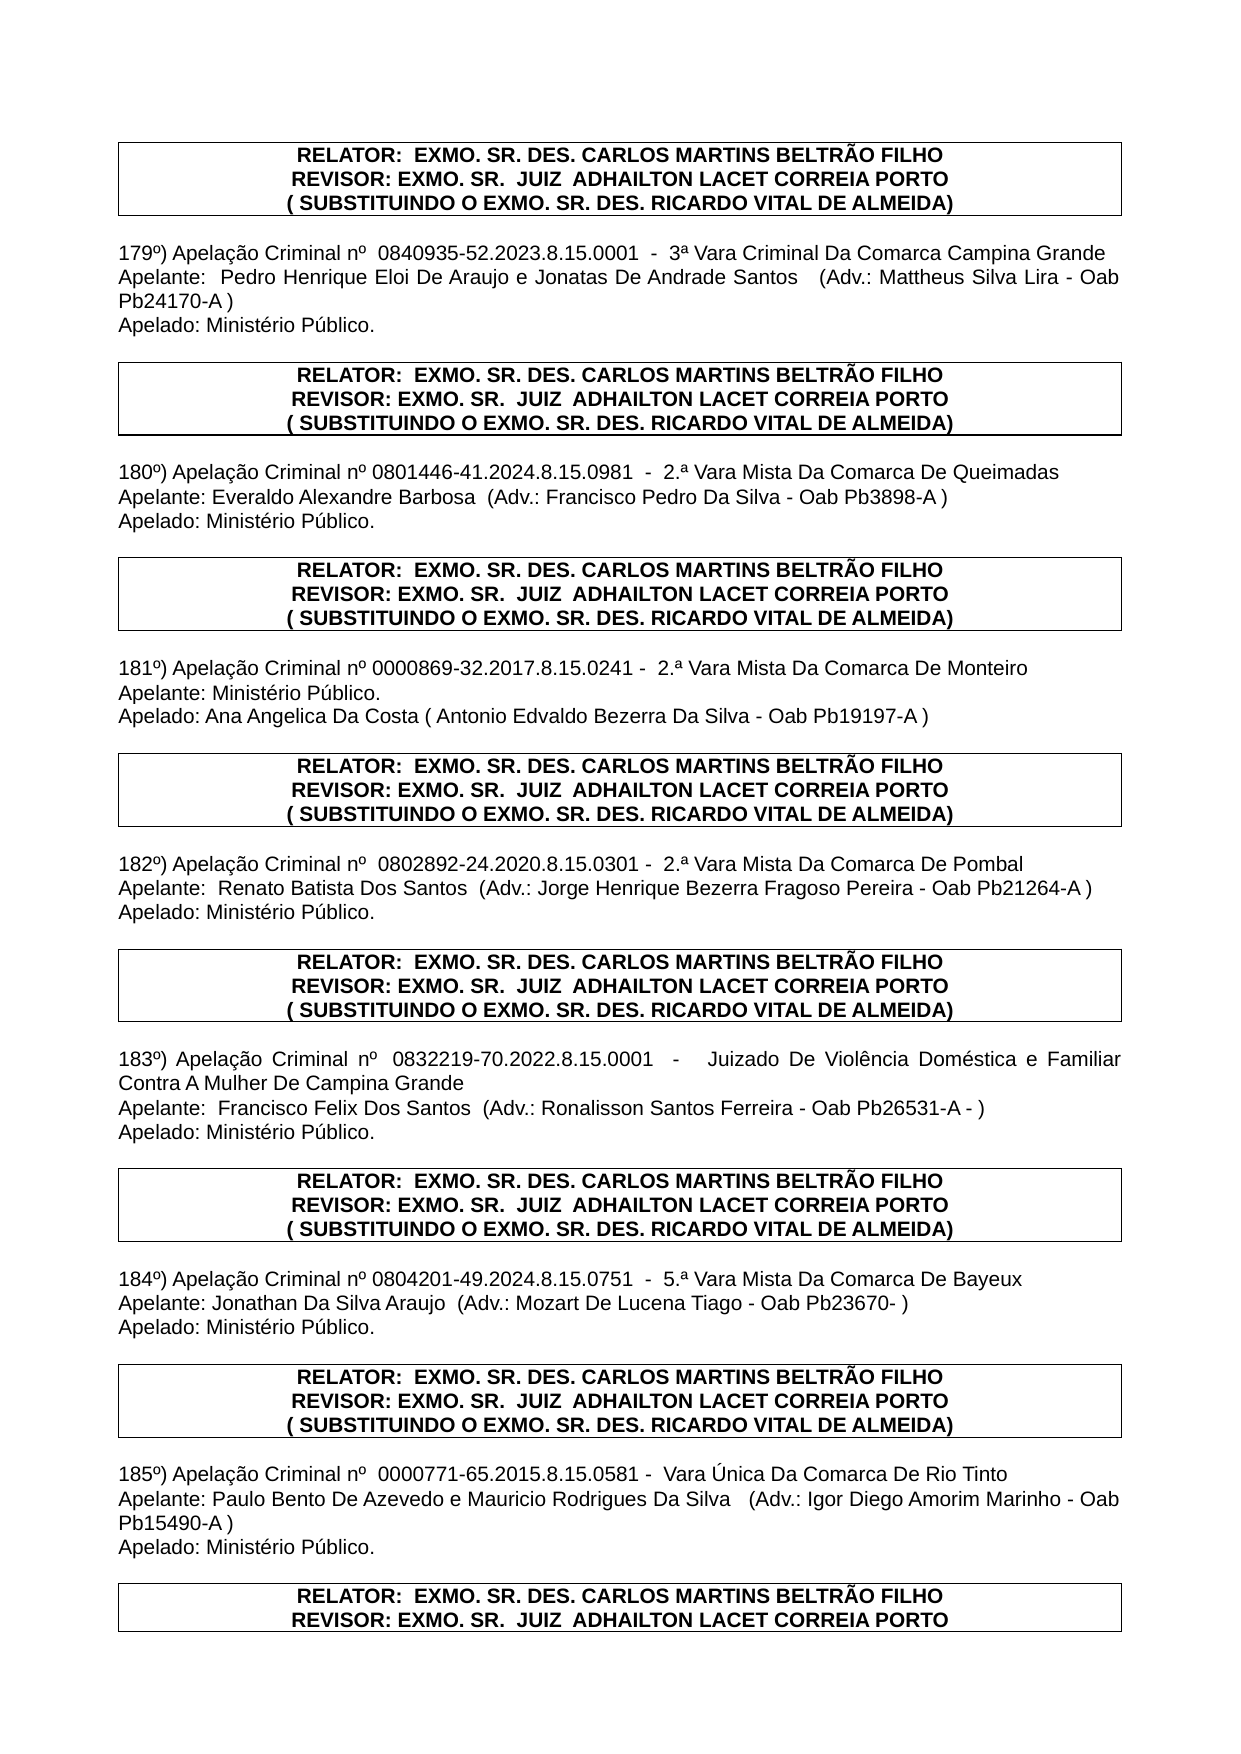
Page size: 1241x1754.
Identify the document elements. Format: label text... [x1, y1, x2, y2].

text ( SUBSTITUINDO O EXMO. SR. DES. RICARDO VITAL DE ALMEIDA) [119, 190, 1121, 215]
text REVISOR: EXMO. SR. JUIZ ADHAILTON LACET CORREIA PORTO [119, 777, 1121, 801]
text Apelado: Ministério Público. [118, 1119, 1122, 1143]
text RELATOR: EXMO. SR. DES. CARLOS MARTINS BELTRÃO FILHO [119, 363, 1121, 386]
text 184º) Apelação Criminal nº 0804201-49.2024.8.15.0751 - 5.ª Vara Mista Da Comarca De Bayeux [118, 1267, 1122, 1291]
text Apelado: Ministério Público. [118, 509, 1122, 533]
text REVISOR: EXMO. SR. JUIZ ADHAILTON LACET CORREIA PORTO [119, 386, 1121, 409]
text Apelante: Ministério Público. [118, 680, 1122, 704]
text RELATOR: EXMO. SR. DES. CARLOS MARTINS BELTRÃO FILHO [119, 1584, 1121, 1607]
text 179º) Apelação Criminal nº 0840935-52.2023.8.15.0001 - 3ª Vara Criminal Da Comarca Campina Grande [118, 241, 1122, 264]
text ( SUBSTITUINDO O EXMO. SR. DES. RICARDO VITAL DE ALMEIDA) [119, 409, 1121, 434]
text 183º) Apelação Criminal nº 0832219-70.2022.8.15.0001 - Juizado De Violência Doméstica e Familiar Contra A Mulher De Campina Grande [118, 1047, 1122, 1095]
text RELATOR: EXMO. SR. DES. CARLOS MARTINS BELTRÃO FILHO [119, 1365, 1121, 1388]
text REVISOR: EXMO. SR. JUIZ ADHAILTON LACET CORREIA PORTO [119, 1388, 1121, 1412]
text RELATOR: EXMO. SR. DES. CARLOS MARTINS BELTRÃO FILHO [119, 950, 1121, 972]
text Apelante: Everaldo Alexandre Barbosa (Adv.: Francisco Pedro Da Silva - Oab Pb3898-A ) [118, 485, 1122, 509]
text Apelante: Renato Batista Dos Santos (Adv.: Jorge Henrique Bezerra Fragoso Pereira - Oab Pb21264-A ) [118, 876, 1122, 900]
text REVISOR: EXMO. SR. JUIZ ADHAILTON LACET CORREIA PORTO [119, 581, 1121, 605]
text RELATOR: EXMO. SR. DES. CARLOS MARTINS BELTRÃO FILHO [119, 1169, 1121, 1192]
text REVISOR: EXMO. SR. JUIZ ADHAILTON LACET CORREIA PORTO [119, 166, 1121, 190]
text Apelante: Francisco Felix Dos Santos (Adv.: Ronalisson Santos Ferreira - Oab Pb26531-A - ) [118, 1096, 1122, 1119]
text Apelado: Ministério Público. [118, 313, 1122, 337]
text Apelante: Pedro Henrique Eloi De Araujo e Jonatas De Andrade Santos (Adv.: Mattheus Silva Lira - Oab Pb24170-A ) [118, 265, 1122, 313]
text ( SUBSTITUINDO O EXMO. SR. DES. RICARDO VITAL DE ALMEIDA) [119, 801, 1121, 826]
text 185º) Apelação Criminal nº 0000771-65.2015.8.15.0581 - Vara Única Da Comarca De Rio Tinto [118, 1462, 1122, 1486]
text Apelado: Ana Angelica Da Costa ( Antonio Edvaldo Bezerra Da Silva - Oab Pb19197-A ) [118, 704, 1122, 728]
text RELATOR: EXMO. SR. DES. CARLOS MARTINS BELTRÃO FILHO [119, 143, 1121, 166]
text 182º) Apelação Criminal nº 0802892-24.2020.8.15.0301 - 2.ª Vara Mista Da Comarca De Pombal [118, 851, 1122, 875]
text ( SUBSTITUINDO O EXMO. SR. DES. RICARDO VITAL DE ALMEIDA) [119, 605, 1121, 630]
text REVISOR: EXMO. SR. JUIZ ADHAILTON LACET CORREIA PORTO [119, 972, 1121, 996]
text REVISOR: EXMO. SR. JUIZ ADHAILTON LACET CORREIA PORTO [119, 1192, 1121, 1216]
text Apelante: Paulo Bento De Azevedo e Mauricio Rodrigues Da Silva (Adv.: Igor Diego Amorim Marinho - Oab Pb15490-A ) [118, 1487, 1122, 1535]
text Apelante: Jonathan Da Silva Araujo (Adv.: Mozart De Lucena Tiago - Oab Pb23670- ) [118, 1291, 1122, 1315]
text ( SUBSTITUINDO O EXMO. SR. DES. RICARDO VITAL DE ALMEIDA) [119, 1216, 1121, 1241]
text ( SUBSTITUINDO O EXMO. SR. DES. RICARDO VITAL DE ALMEIDA) [119, 1412, 1121, 1437]
text RELATOR: EXMO. SR. DES. CARLOS MARTINS BELTRÃO FILHO [119, 754, 1121, 777]
text Apelado: Ministério Público. [118, 900, 1122, 924]
text RELATOR: EXMO. SR. DES. CARLOS MARTINS BELTRÃO FILHO [119, 558, 1121, 581]
text REVISOR: EXMO. SR. JUIZ ADHAILTON LACET CORREIA PORTO [119, 1607, 1121, 1631]
text Apelado: Ministério Público. [118, 1535, 1122, 1559]
text 180º) Apelação Criminal nº 0801446-41.2024.8.15.0981 - 2.ª Vara Mista Da Comarca De Queimadas [118, 460, 1122, 484]
text ( SUBSTITUINDO O EXMO. SR. DES. RICARDO VITAL DE ALMEIDA) [119, 996, 1121, 1021]
text 181º) Apelação Criminal nº 0000869-32.2017.8.15.0241 - 2.ª Vara Mista Da Comarca De Monteiro [118, 656, 1122, 680]
text Apelado: Ministério Público. [118, 1315, 1122, 1339]
